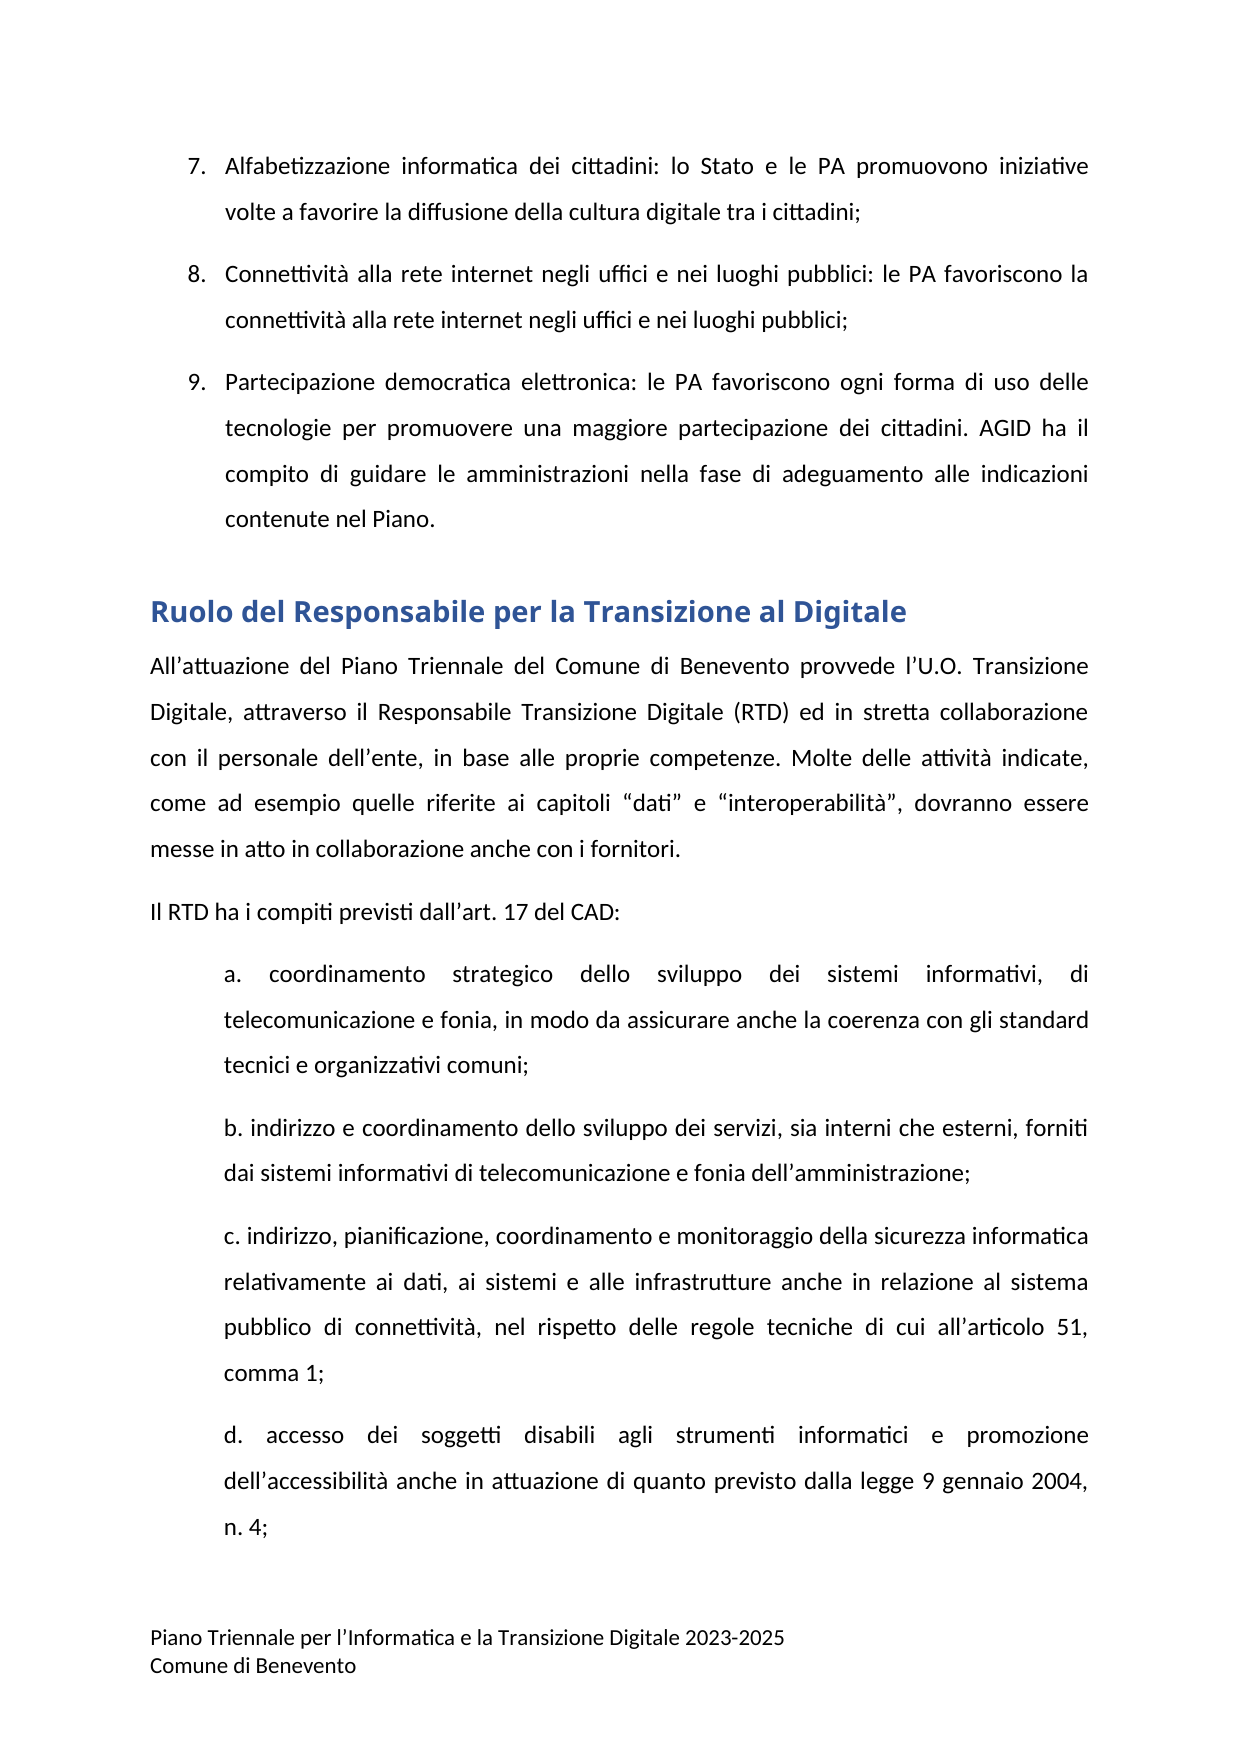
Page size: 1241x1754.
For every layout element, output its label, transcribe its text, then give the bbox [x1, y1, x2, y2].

list Partecipazione democratica elettronica: le PA favoriscono ogni forma di uso delle tecnologie per promuovere una maggiore partecipazione dei cittadini. AGID ha il compito di guidare le amministrazioni nella fase di adeguamento alle indicazioni contenute nel Piano. [187, 366, 1090, 534]
text b. indirizzo e coordinamento dello sviluppo dei servizi, sia interni che esterni, forniti dai sistemi informativi di telecomunicazione e fonia dell’amministrazione; [224, 1112, 1090, 1188]
subtitle Ruolo del Responsabile per la Transizione al Digitale [150, 591, 1090, 631]
text a. coordinamento strategico dello sviluppo dei sistemi informativi, di telecomunicazione e fonia, in modo da assicurare anche la coerenza con gli standard tecnici e organizzativi comuni; [224, 958, 1090, 1080]
text Il RTD ha i compiti previsti dall’art. 17 del CAD: [150, 896, 1090, 926]
text All’attuazione del Piano Triennale del Comune di Benevento provvede l’U.O. Transizione Digitale, attraverso il Responsabile Transizione Digitale (RTD) ed in stretta collaborazione con il personale dell’ente, in base alle proprie competenze. Molte delle attività indicate, come ad esempio quelle riferite ai capitoli “dati” e “interoperabilità”, dovranno essere messe in atto in collaborazione anche con i fornitori. [150, 650, 1090, 864]
text c. indirizzo, pianificazione, coordinamento e monitoraggio della sicurezza informatica relativamente ai dati, ai sistemi e alle infrastrutture anche in relazione al sistema pubblico di connettività, nel rispetto delle regole tecniche di cui all’articolo 51, comma 1; [224, 1220, 1090, 1388]
list Alfabetizzazione informatica dei cittadini: lo Stato e le PA promuovono iniziative volte a favorire la diffusione della cultura digitale tra i cittadini; [187, 150, 1090, 226]
text d. accesso dei soggetti disabili agli strumenti informatici e promozione dell’accessibilità anche in attuazione di quanto previsto dalla legge 9 gennaio 2004, n. 4; [224, 1419, 1090, 1542]
list Connettività alla rete internet negli uffici e nei luoghi pubblici: le PA favoriscono la connettività alla rete internet negli uffici e nei luoghi pubblici; [187, 258, 1090, 334]
